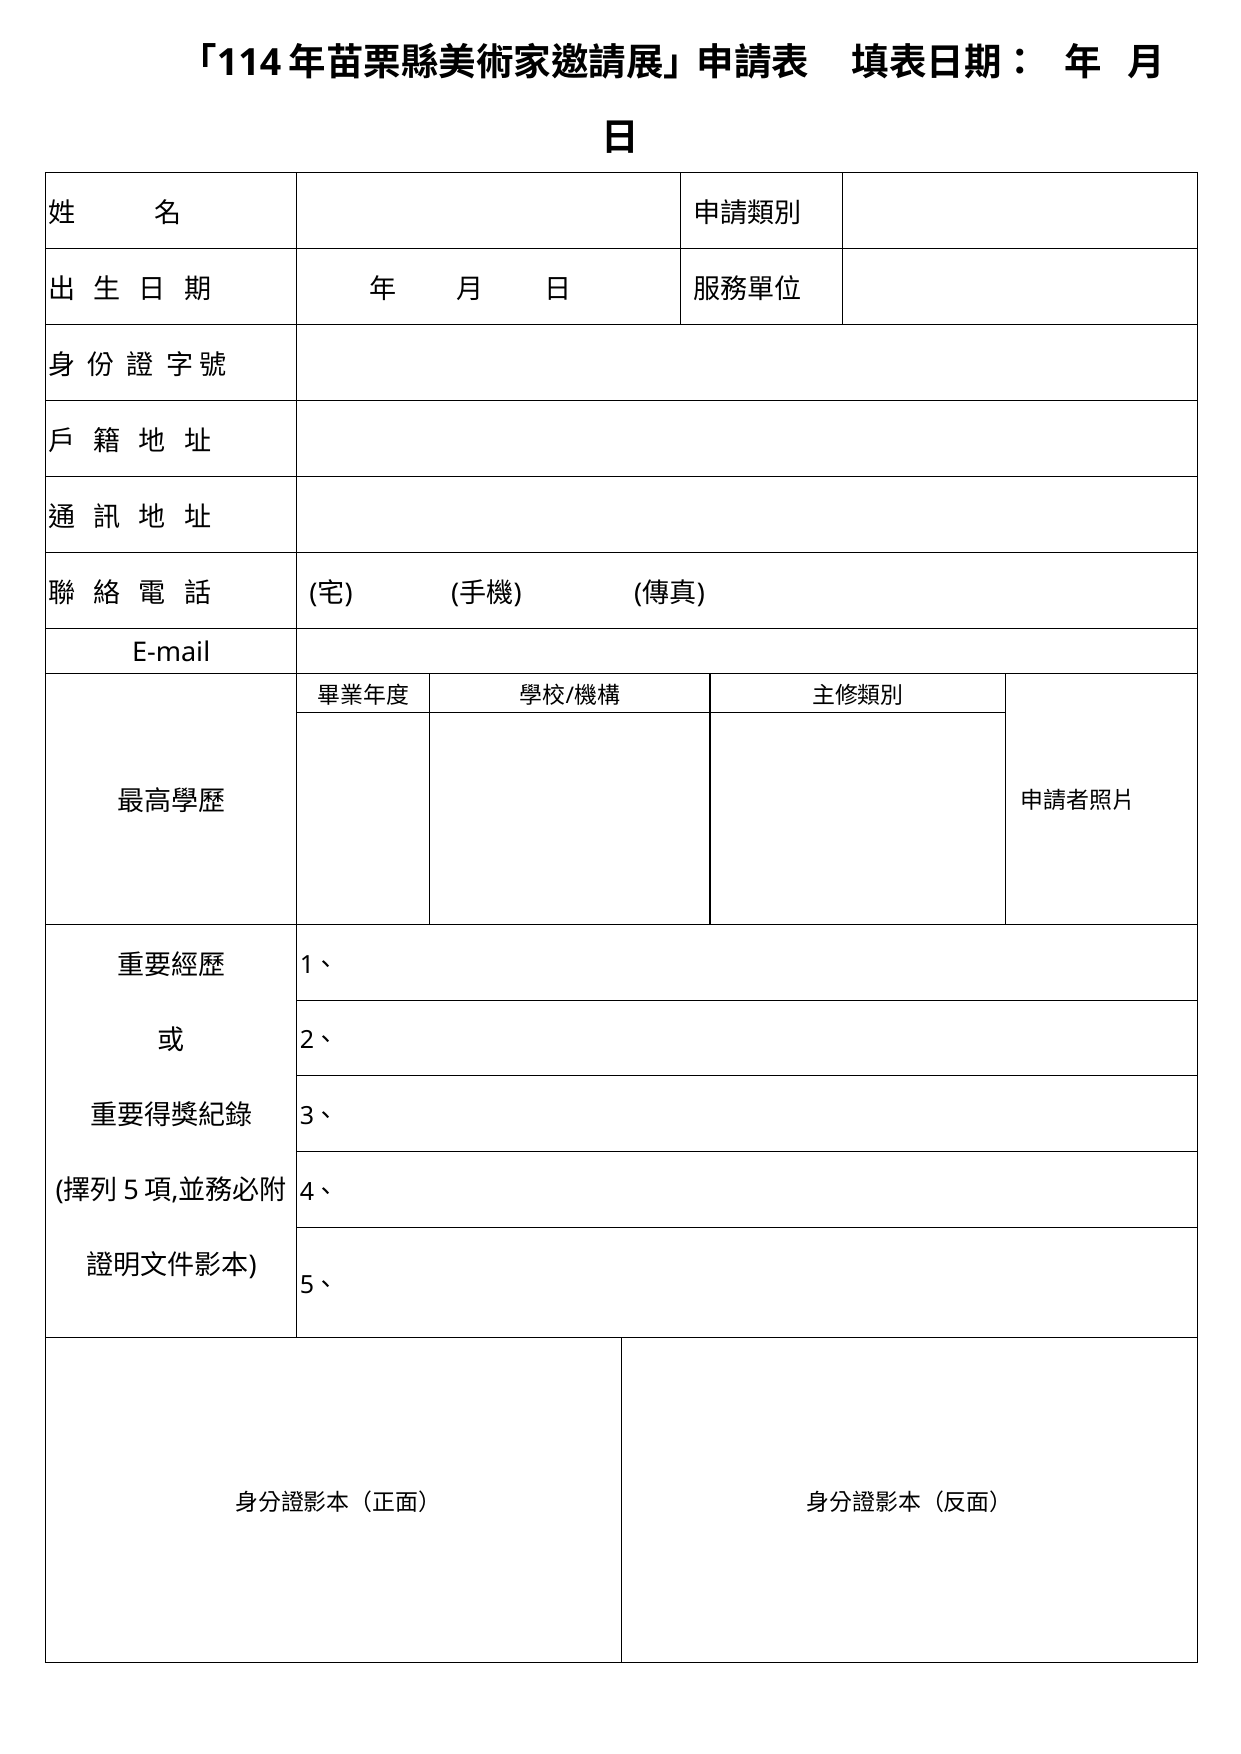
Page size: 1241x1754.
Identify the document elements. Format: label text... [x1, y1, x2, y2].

table_cell 重要經歷 或 重要得獎紀錄 (擇列5項,並務必附證明文件影本) [46, 925, 296, 1337]
table_header 姓 名 [46, 173, 296, 248]
table_header 申請類別 [681, 173, 842, 248]
table_cell [297, 713, 429, 924]
table_header [297, 173, 680, 248]
table_cell 身分證影本（反面） [622, 1338, 1197, 1662]
table_cell [843, 249, 1197, 324]
table_cell 身 份 證 字 號 [46, 325, 296, 400]
table_cell 最高學歷 [46, 674, 296, 924]
table_cell [297, 401, 1197, 476]
table_cell 申請者照片 [1006, 674, 1197, 924]
table_cell 身分證影本（正面） [46, 1338, 621, 1662]
text 「114年苗栗縣美術家邀請展」申請表 填表日期： 年 月 日 [75, 22, 1165, 172]
table_cell [297, 629, 1197, 673]
table_cell 年 月 日 [297, 249, 680, 324]
table_cell 通 訊 地 址 [46, 477, 296, 552]
table_cell 3、 [297, 1076, 1197, 1151]
table_cell 聯 絡 電 話 [46, 553, 296, 628]
table_cell 2、 [297, 1001, 1197, 1075]
table_cell 5、 [297, 1228, 1197, 1337]
table_cell 主修類別 [711, 674, 1005, 712]
table_cell 1、 [297, 925, 1197, 999]
table_cell [297, 325, 1197, 400]
table_cell 畢業年度 [297, 674, 429, 712]
table_cell 4、 [297, 1152, 1197, 1227]
table_cell 出 生 日 期 [46, 249, 296, 324]
table_cell 戶 籍 地 址 [46, 401, 296, 476]
table_cell 服務單位 [681, 249, 842, 324]
table_cell E-mail [46, 629, 296, 673]
table_cell [430, 713, 709, 924]
table_cell [711, 713, 1005, 924]
table_cell 學校/機構 [430, 674, 709, 712]
table_cell (宅) (手機) (傳真) [297, 553, 1197, 628]
table_cell [297, 477, 1197, 552]
table_header [843, 173, 1197, 248]
